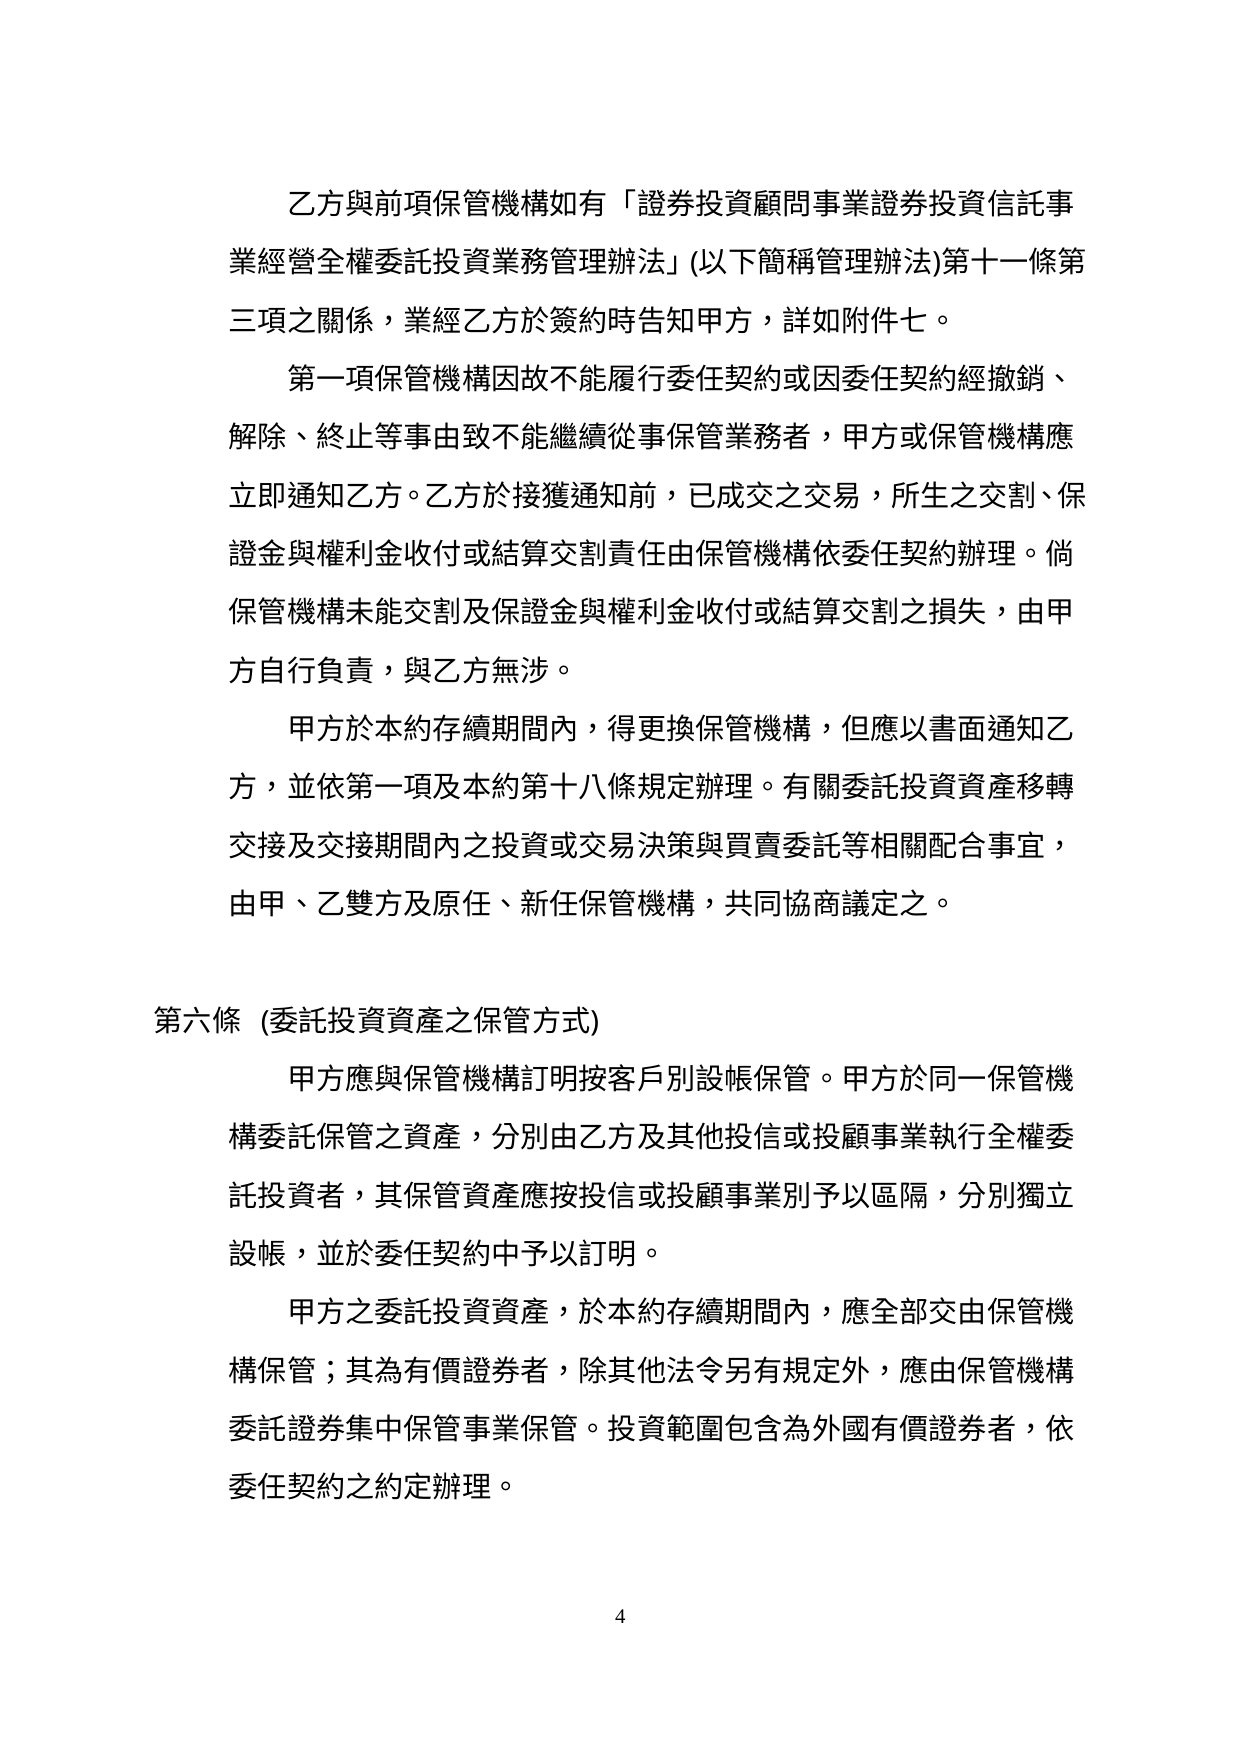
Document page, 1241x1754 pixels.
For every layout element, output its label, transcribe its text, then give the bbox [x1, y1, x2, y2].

text 第六條 (委託投資資產之保管方式) [153, 981, 1087, 1039]
text 乙方與前項保管機構如有「證券投資顧問事業證券投資信託事業經營全權委託投資業務管理辦法」(以下簡稱管理辦法)第十一條第三項之關係，業經乙方於簽約時告知甲方，詳如附件七。 [228, 164, 1087, 339]
text 甲方之委託投資資產，於本約存續期間內，應全部交由保管機構保管；其為有價證券者，除其他法令另有規定外，應由保管機構委託證券集中保管事業保管。投資範圍包含為外國有價證券者，依委任契約之約定辦理。 [228, 1273, 1087, 1506]
text 甲方於本約存續期間內，得更換保管機構，但應以書面通知乙方，並依第一項及本約第十八條規定辦理。有關委託投資資產移轉交接及交接期間內之投資或交易決策與買賣委託等相關配合事宜，由甲、乙雙方及原任、新任保管機構，共同協商議定之。 [228, 689, 1087, 923]
text 甲方應與保管機構訂明按客戶別設帳保管。甲方於同一保管機構委託保管之資產，分別由乙方及其他投信或投顧事業執行全權委託投資者，其保管資產應按投信或投顧事業別予以區隔，分別獨立設帳，並於委任契約中予以訂明。 [228, 1039, 1087, 1273]
text 第一項保管機構因故不能履行委任契約或因委任契約經撤銷、解除、終止等事由致不能繼續從事保管業務者，甲方或保管機構應立即通知乙方。乙方於接獲通知前，已成交之交易，所生之交割、保證金與權利金收付或結算交割責任由保管機構依委任契約辦理。倘保管機構未能交割及保證金與權利金收付或結算交割之損失，由甲方自行負責，與乙方無涉。 [228, 339, 1087, 689]
